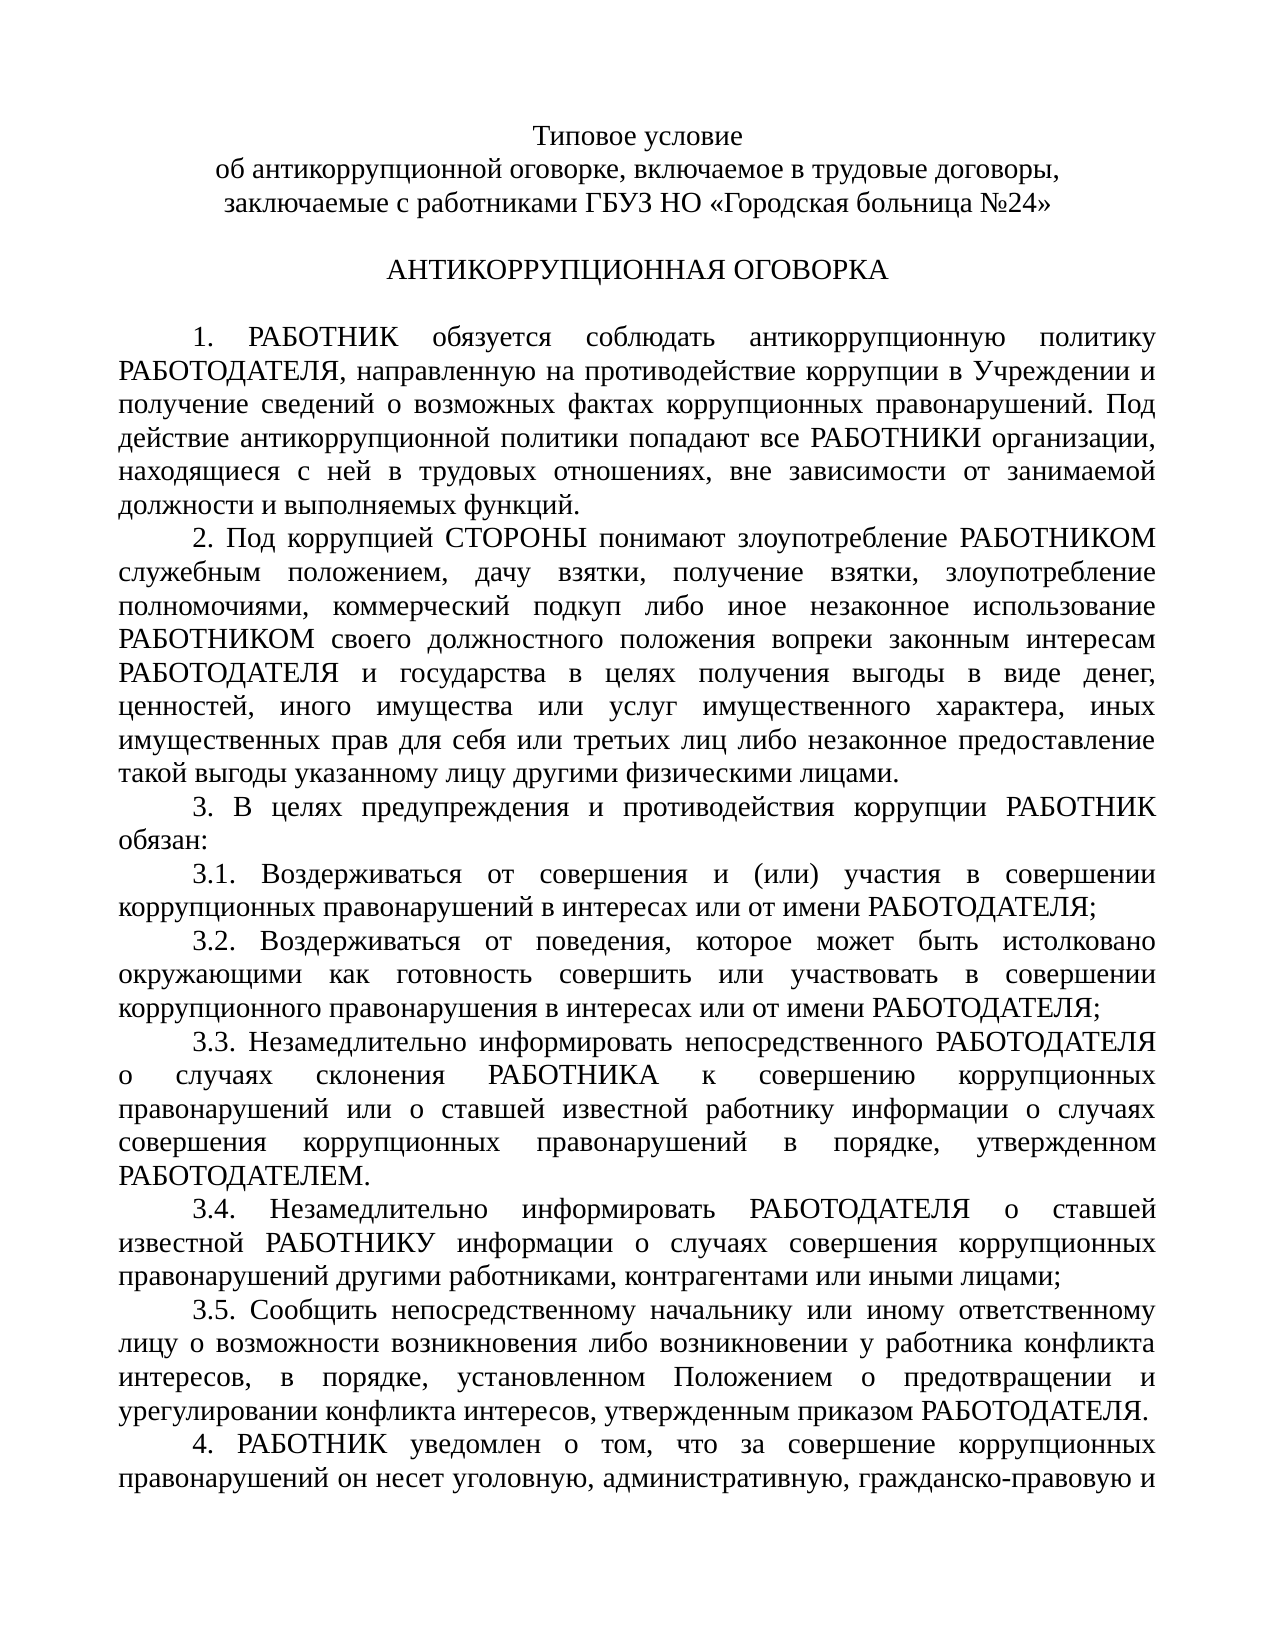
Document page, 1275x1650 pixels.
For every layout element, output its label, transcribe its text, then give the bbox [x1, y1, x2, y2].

text АНТИКОРРУПЦИОННАЯ ОГОВОРКА [118, 252, 1157, 286]
text Типовое условие [118, 118, 1157, 152]
text 3. В целях предупреждения и противодействия коррупции РАБОТНИК обязан: [118, 789, 1157, 856]
text 2. Под коррупцией СТОРОНЫ понимают злоупотребление РАБОТНИКОМ служебным положением, дачу взятки, получение взятки, злоупотребление полномочиями, коммерческий подкуп либо иное незаконное использование РАБОТНИКОМ своего должностного положения вопреки законным интересам РАБОТОДАТЕЛЯ и государства в целях получения выгоды в виде денег, ценностей, иного имущества или услуг имущественного характера, иных имущественных прав для себя или третьих лиц либо незаконное предоставление такой выгоды указанному лицу другими физическими лицами. [118, 521, 1157, 789]
text 3.4. Незамедлительно информировать РАБОТОДАТЕЛЯ о ставшей известной РАБОТНИКУ информации о случаях совершения коррупционных правонарушений другими работниками, контрагентами или иными лицами; [118, 1191, 1157, 1292]
text 3.3. Незамедлительно информировать непосредственного РАБОТОДАТЕЛЯ о случаях склонения РАБОТНИКА к совершению коррупционных правонарушений или о ставшей известной работнику информации о случаях совершения коррупционных правонарушений в порядке, утвержденном РАБОТОДАТЕЛЕМ. [118, 1024, 1157, 1191]
text 3.1. Воздерживаться от совершения и (или) участия в совершении коррупционных правонарушений в интересах или от имени РАБОТОДАТЕЛЯ; [118, 856, 1157, 923]
text 4. РАБОТНИК уведомлен о том, что за совершение коррупционных правонарушений он несет уголовную, административную, гражданско-правовую и [118, 1426, 1157, 1493]
text об антикоррупционной оговорке, включаемое в трудовые договоры, [118, 152, 1157, 185]
text 3.5. Сообщить непосредственному начальнику или иному ответственному лицу о возможности возникновения либо возникновении у работника конфликта интересов, в порядке, установленном Положением о предотвращении и урегулировании конфликта интересов, утвержденным приказом РАБОТОДАТЕЛЯ. [118, 1292, 1157, 1426]
text заключаемые с работниками ГБУЗ НО «Городская больница №24» [118, 185, 1157, 219]
text 3.2. Воздерживаться от поведения, которое может быть истолковано окружающими как готовность совершить или участвовать в совершении коррупционного правонарушения в интересах или от имени РАБОТОДАТЕЛЯ; [118, 923, 1157, 1024]
text 1. РАБОТНИК обязуется соблюдать антикоррупционную политику РАБОТОДАТЕЛЯ, направленную на противодействие коррупции в Учреждении и получение сведений о возможных фактах коррупционных правонарушений. Под действие антикоррупционной политики попадают все РАБОТНИКИ организации, находящиеся с ней в трудовых отношениях, вне зависимости от занимаемой должности и выполняемых функций. [118, 319, 1157, 521]
